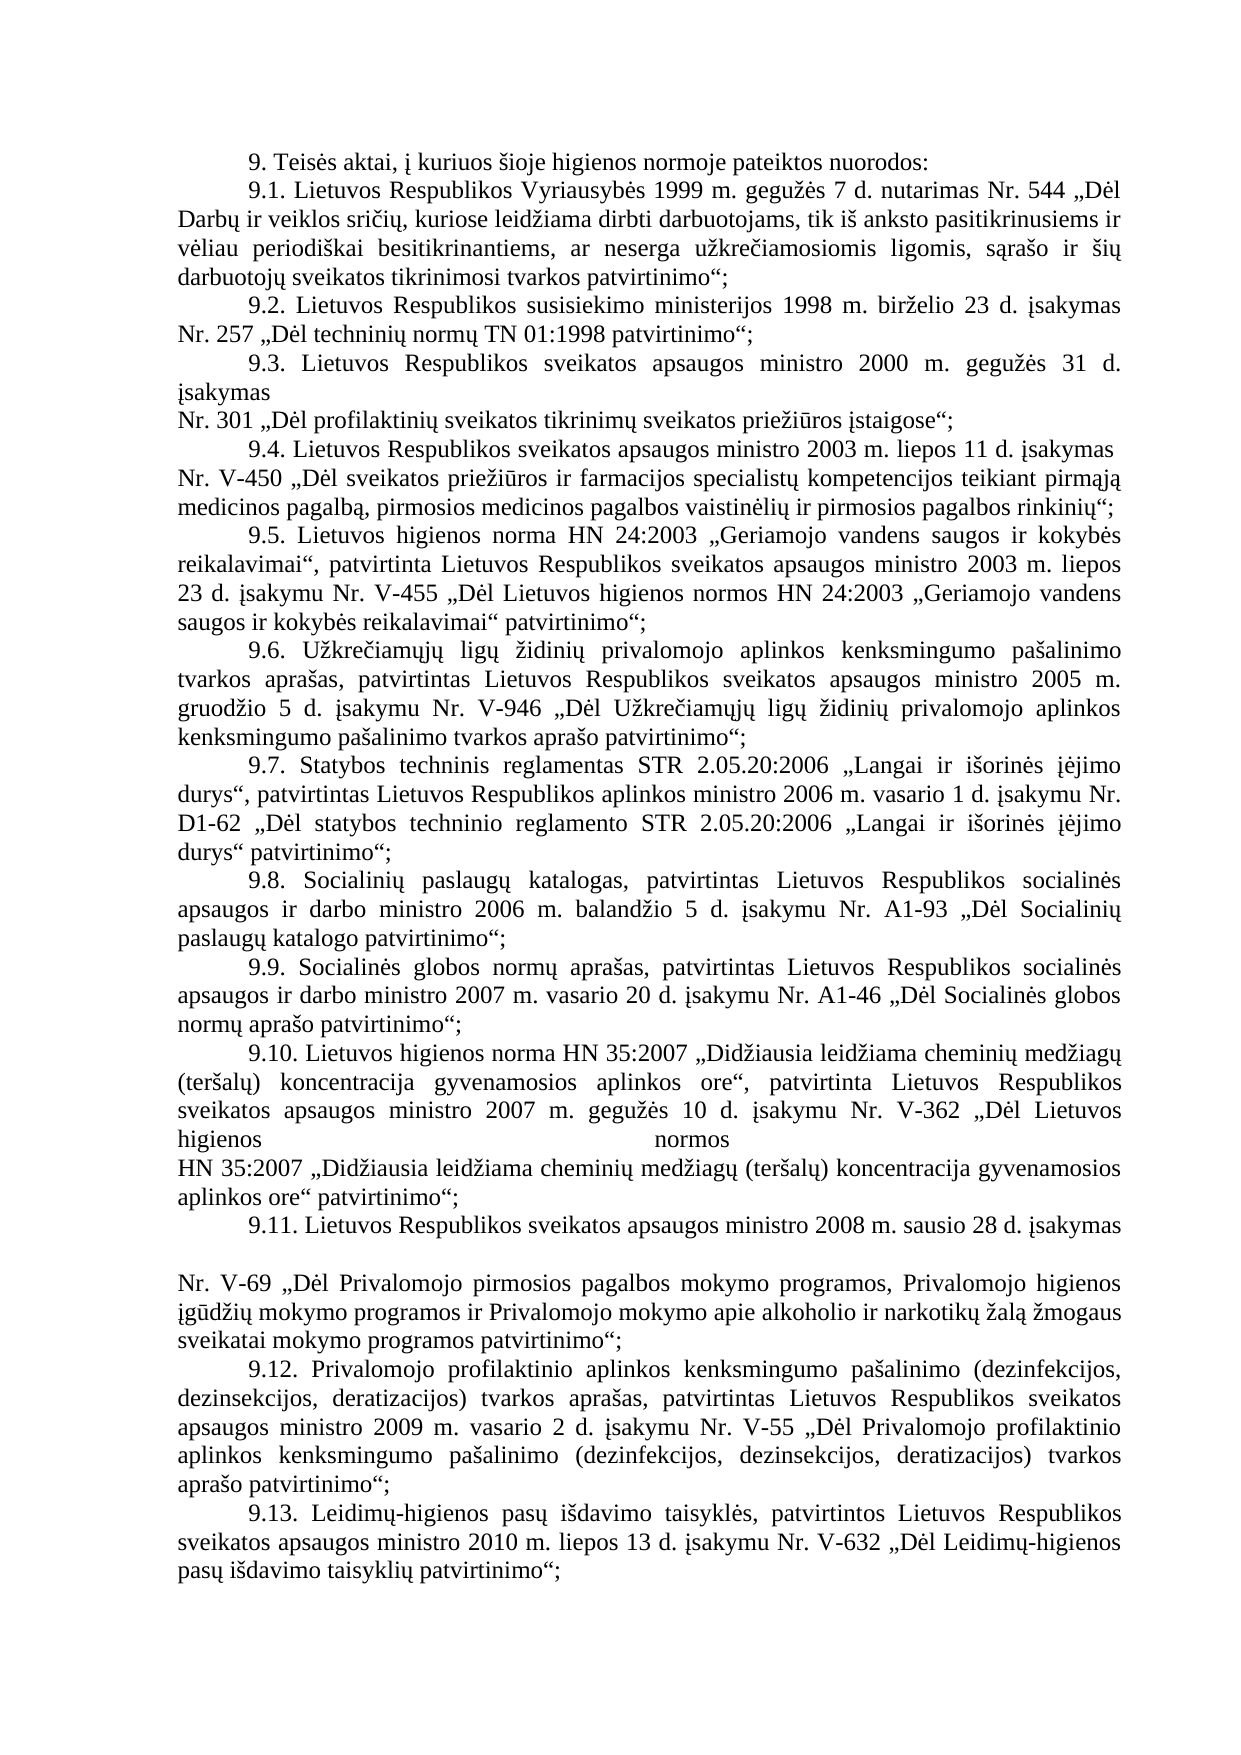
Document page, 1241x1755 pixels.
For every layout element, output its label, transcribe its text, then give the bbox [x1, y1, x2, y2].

text 9.11. Lietuvos Respublikos sveikatos apsaugos ministro 2008 m. sausio 28 d. įsakymas Nr. V-69 „Dėl Privalomojo pirmosios pagalbos mokymo programos, Privalomojo higienos įgūdžių mokymo programos ir Privalomojo mokymo apie alkoholio ir narkotikų žalą žmogaus sveikatai mokymo programos patvirtinimo“; [177, 1211, 1122, 1354]
text 9.3. Lietuvos Respublikos sveikatos apsaugos ministro 2000 m. gegužės 31 d. įsakymas Nr. 301 „Dėl profilaktinių sveikatos tikrinimų sveikatos priežiūros įstaigose“; [177, 348, 1122, 434]
text 9.12. Privalomojo profilaktinio aplinkos kenksmingumo pašalinimo (dezinfekcijos, dezinsekcijos, deratizacijos) tvarkos aprašas, patvirtintas Lietuvos Respublikos sveikatos apsaugos ministro 2009 m. vasario 2 d. įsakymu Nr. V-55 „Dėl Privalomojo profilaktinio aplinkos kenksmingumo pašalinimo (dezinfekcijos, dezinsekcijos, deratizacijos) tvarkos aprašo patvirtinimo“; [177, 1354, 1122, 1498]
text 9. Teisės aktai, į kuriuos šioje higienos normoje pateiktos nuorodos: [177, 147, 1122, 176]
text 9.2. Lietuvos Respublikos susisiekimo ministerijos 1998 m. birželio 23 d. įsakymas Nr. 257 „Dėl techninių normų TN 01:1998 patvirtinimo“; [177, 291, 1122, 348]
text 9.10. Lietuvos higienos norma HN 35:2007 „Didžiausia leidžiama cheminių medžiagų (teršalų) koncentracija gyvenamosios aplinkos ore“, patvirtinta Lietuvos Respublikos sveikatos apsaugos ministro 2007 m. gegužės 10 d. įsakymu Nr. V-362 „Dėl Lietuvos higienos normos HN 35:2007 „Didžiausia leidžiama cheminių medžiagų (teršalų) koncentracija gyvenamosios aplinkos ore“ patvirtinimo“; [177, 1038, 1122, 1211]
text 9.6. Užkrečiamųjų ligų židinių privalomojo aplinkos kenksmingumo pašalinimo tvarkos aprašas, patvirtintas Lietuvos Respublikos sveikatos apsaugos ministro 2005 m. gruodžio 5 d. įsakymu Nr. V-946 „Dėl Užkrečiamųjų ligų židinių privalomojo aplinkos kenksmingumo pašalinimo tvarkos aprašo patvirtinimo“; [177, 636, 1122, 751]
text 9.13. Leidimų-higienos pasų išdavimo taisyklės, patvirtintos Lietuvos Respublikos sveikatos apsaugos ministro 2010 m. liepos 13 d. įsakymu Nr. V-632 „Dėl Leidimų-higienos pasų išdavimo taisyklių patvirtinimo“; [177, 1498, 1122, 1584]
text 9.4. Lietuvos Respublikos sveikatos apsaugos ministro 2003 m. liepos 11 d. įsakymas Nr. V-450 „Dėl sveikatos priežiūros ir farmacijos specialistų kompetencijos teikiant pirmąją medicinos pagalbą, pirmosios medicinos pagalbos vaistinėlių ir pirmosios pagalbos rinkinių“; [177, 434, 1122, 521]
text 9.8. Socialinių paslaugų katalogas, patvirtintas Lietuvos Respublikos socialinės apsaugos ir darbo ministro 2006 m. balandžio 5 d. įsakymu Nr. A1-93 „Dėl Socialinių paslaugų katalogo patvirtinimo“; [177, 866, 1122, 952]
text 9.9. Socialinės globos normų aprašas, patvirtintas Lietuvos Respublikos socialinės apsaugos ir darbo ministro 2007 m. vasario 20 d. įsakymu Nr. A1-46 „Dėl Socialinės globos normų aprašo patvirtinimo“; [177, 952, 1122, 1038]
text 9.1. Lietuvos Respublikos Vyriausybės 1999 m. gegužės 7 d. nutarimas Nr. 544 „Dėl Darbų ir veiklos sričių, kuriose leidžiama dirbti darbuotojams, tik iš anksto pasitikrinusiems ir vėliau periodiškai besitikrinantiems, ar neserga užkrečiamosiomis ligomis, sąrašo ir šių darbuotojų sveikatos tikrinimosi tvarkos patvirtinimo“; [177, 176, 1122, 291]
text 9.7. Statybos techninis reglamentas STR 2.05.20:2006 „Langai ir išorinės įėjimo durys“, patvirtintas Lietuvos Respublikos aplinkos ministro 2006 m. vasario 1 d. įsakymu Nr. D1-62 „Dėl statybos techninio reglamento STR 2.05.20:2006 „Langai ir išorinės įėjimo durys“ patvirtinimo“; [177, 751, 1122, 866]
text 9.5. Lietuvos higienos norma HN 24:2003 „Geriamojo vandens saugos ir kokybės reikalavimai“, patvirtinta Lietuvos Respublikos sveikatos apsaugos ministro 2003 m. liepos 23 d. įsakymu Nr. V-455 „Dėl Lietuvos higienos normos HN 24:2003 „Geriamojo vandens saugos ir kokybės reikalavimai“ patvirtinimo“; [177, 521, 1122, 636]
